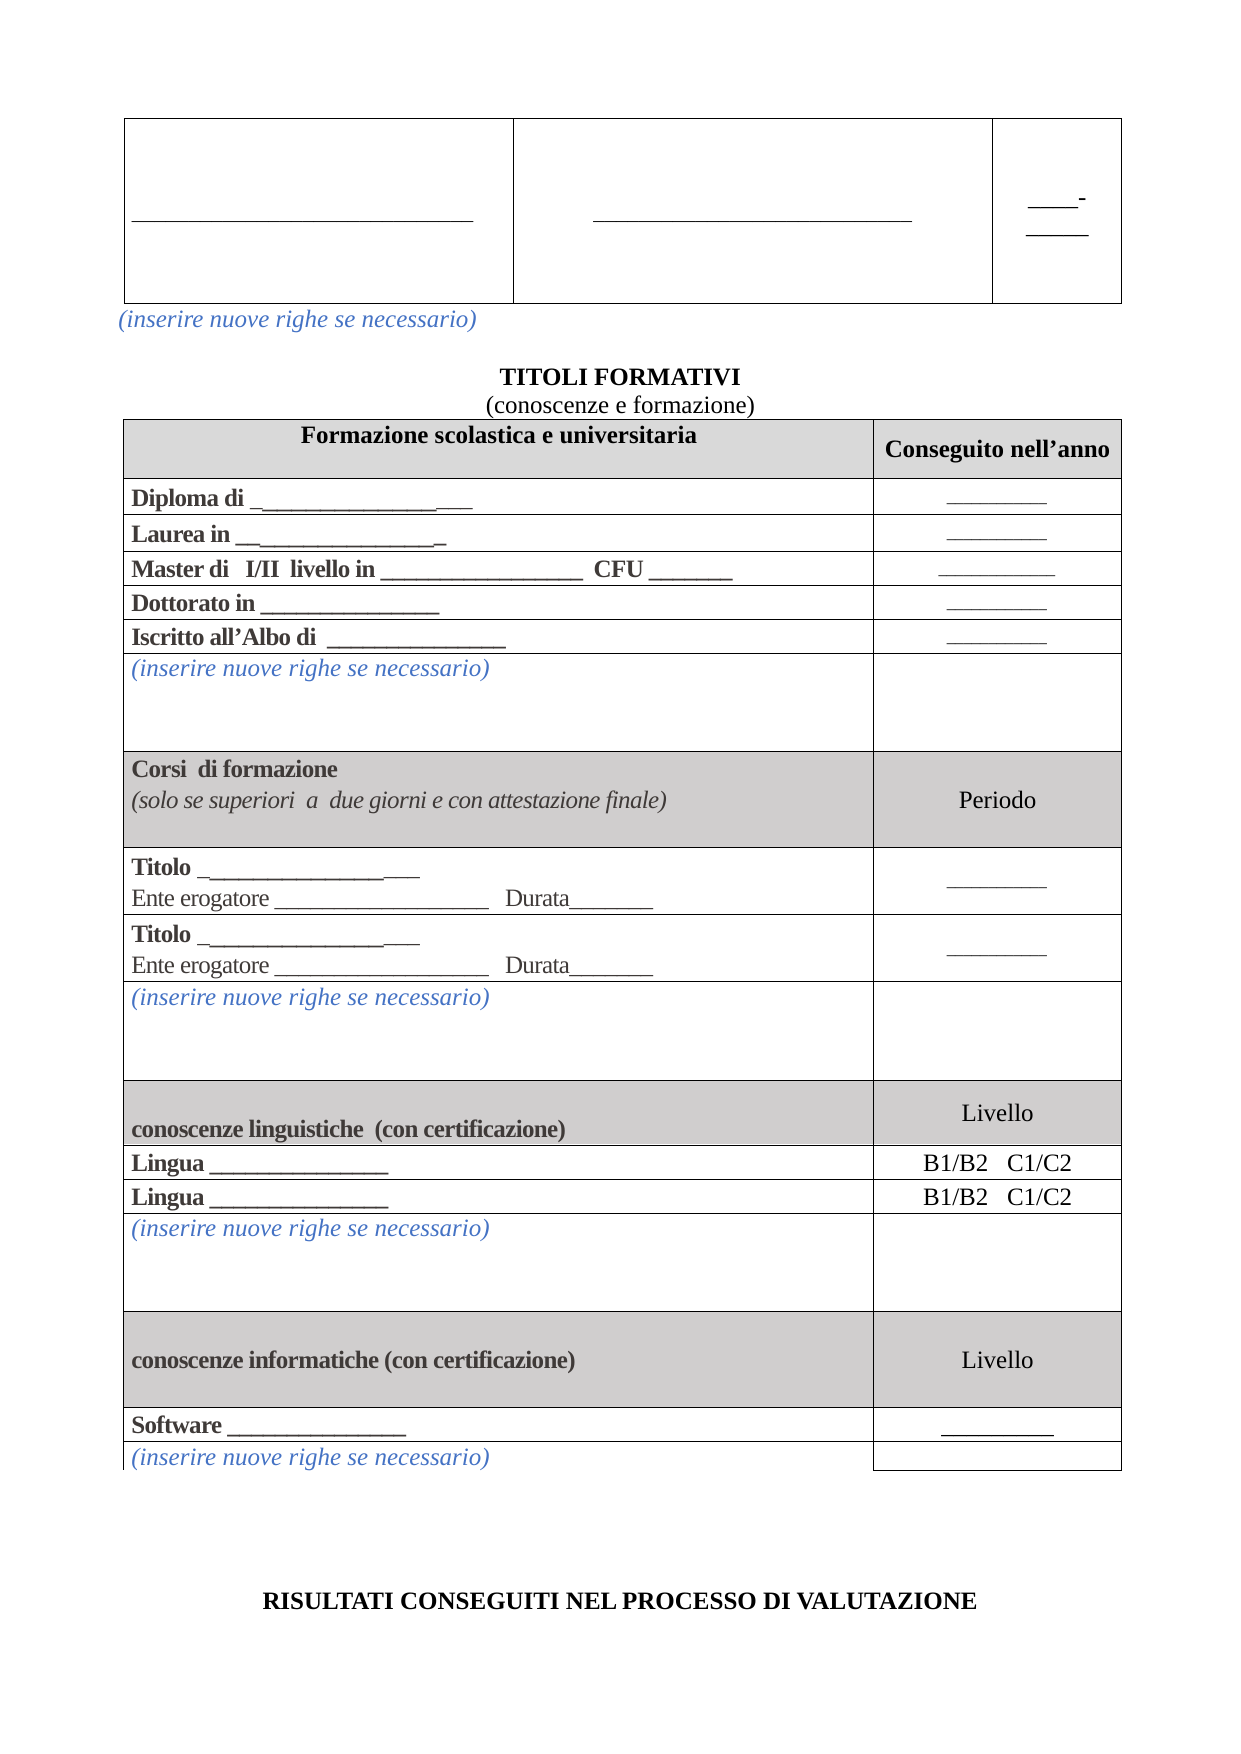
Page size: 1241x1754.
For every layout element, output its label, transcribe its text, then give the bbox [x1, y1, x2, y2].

table_cell ____________ [874, 586, 1121, 618]
table_cell [874, 982, 1121, 1080]
table_cell Periodo [874, 752, 1121, 847]
table_cell (inserire nuove righe se necessario) [124, 1442, 873, 1470]
table_cell ____________ [874, 848, 1121, 914]
table_cell (inserire nuove righe se necessario) [124, 654, 873, 751]
table_cell [874, 1214, 1121, 1311]
table_cell (inserire nuove righe se necessario) [124, 1214, 873, 1311]
text (conoscenze e formazione) [118, 390, 1122, 419]
text (inserire nuove righe se necessario) [118, 304, 1122, 333]
table_cell Software _______________ [124, 1408, 873, 1441]
table_cell ____________ [874, 620, 1121, 652]
table_cell [874, 654, 1121, 751]
table_cell ____________ [874, 515, 1121, 551]
table_cell Titolo ________________ Ente erogatore __________________ Durata_______ [124, 848, 873, 914]
table_cell ____________ [874, 479, 1121, 514]
table_cell ____-_____ [993, 119, 1121, 303]
table_header Conseguito nell’anno [874, 420, 1121, 478]
table_cell ____________________________ [514, 119, 992, 303]
table_cell Lingua _______________ [124, 1180, 873, 1212]
table_cell conoscenze informatiche (con certificazione) [124, 1312, 873, 1407]
table_cell Dottorato in _______________ [124, 586, 873, 618]
table_cell Titolo ________________ Ente erogatore __________________ Durata_______ [124, 915, 873, 981]
table_cell B1/B2 C1/C2 [874, 1180, 1121, 1212]
table_cell Livello [874, 1081, 1121, 1144]
table_cell ______________ [874, 552, 1121, 584]
text RISULTATI CONSEGUITI NEL PROCESSO DI VALUTAZIONE [118, 1586, 1122, 1615]
table_cell Lingua _______________ [124, 1146, 873, 1178]
table_cell conoscenze linguistiche (con certificazione) [124, 1081, 873, 1144]
table_cell Diploma di ________________ [124, 479, 873, 514]
text TITOLI FORMATIVI [118, 362, 1122, 390]
table_cell Corsi di formazione (solo se superiori a due giorni e con attestazione finale) [124, 752, 873, 847]
table_cell B1/B2 C1/C2 [874, 1146, 1121, 1178]
table_cell Iscritto all’Albo di _______________ [124, 620, 873, 652]
table_header Formazione scolastica e universitaria [124, 420, 873, 478]
table_cell Laurea in _______________ [124, 515, 873, 551]
table_cell [874, 1442, 1121, 1470]
table_cell ______________________________ [125, 119, 513, 303]
table_cell ____________ [874, 915, 1121, 981]
table_cell Livello [874, 1312, 1121, 1407]
table_cell Master di I/II livello in _________________ CFU _______ [124, 552, 873, 584]
table_cell _________ [874, 1408, 1121, 1441]
table_cell (inserire nuove righe se necessario) [124, 982, 873, 1080]
